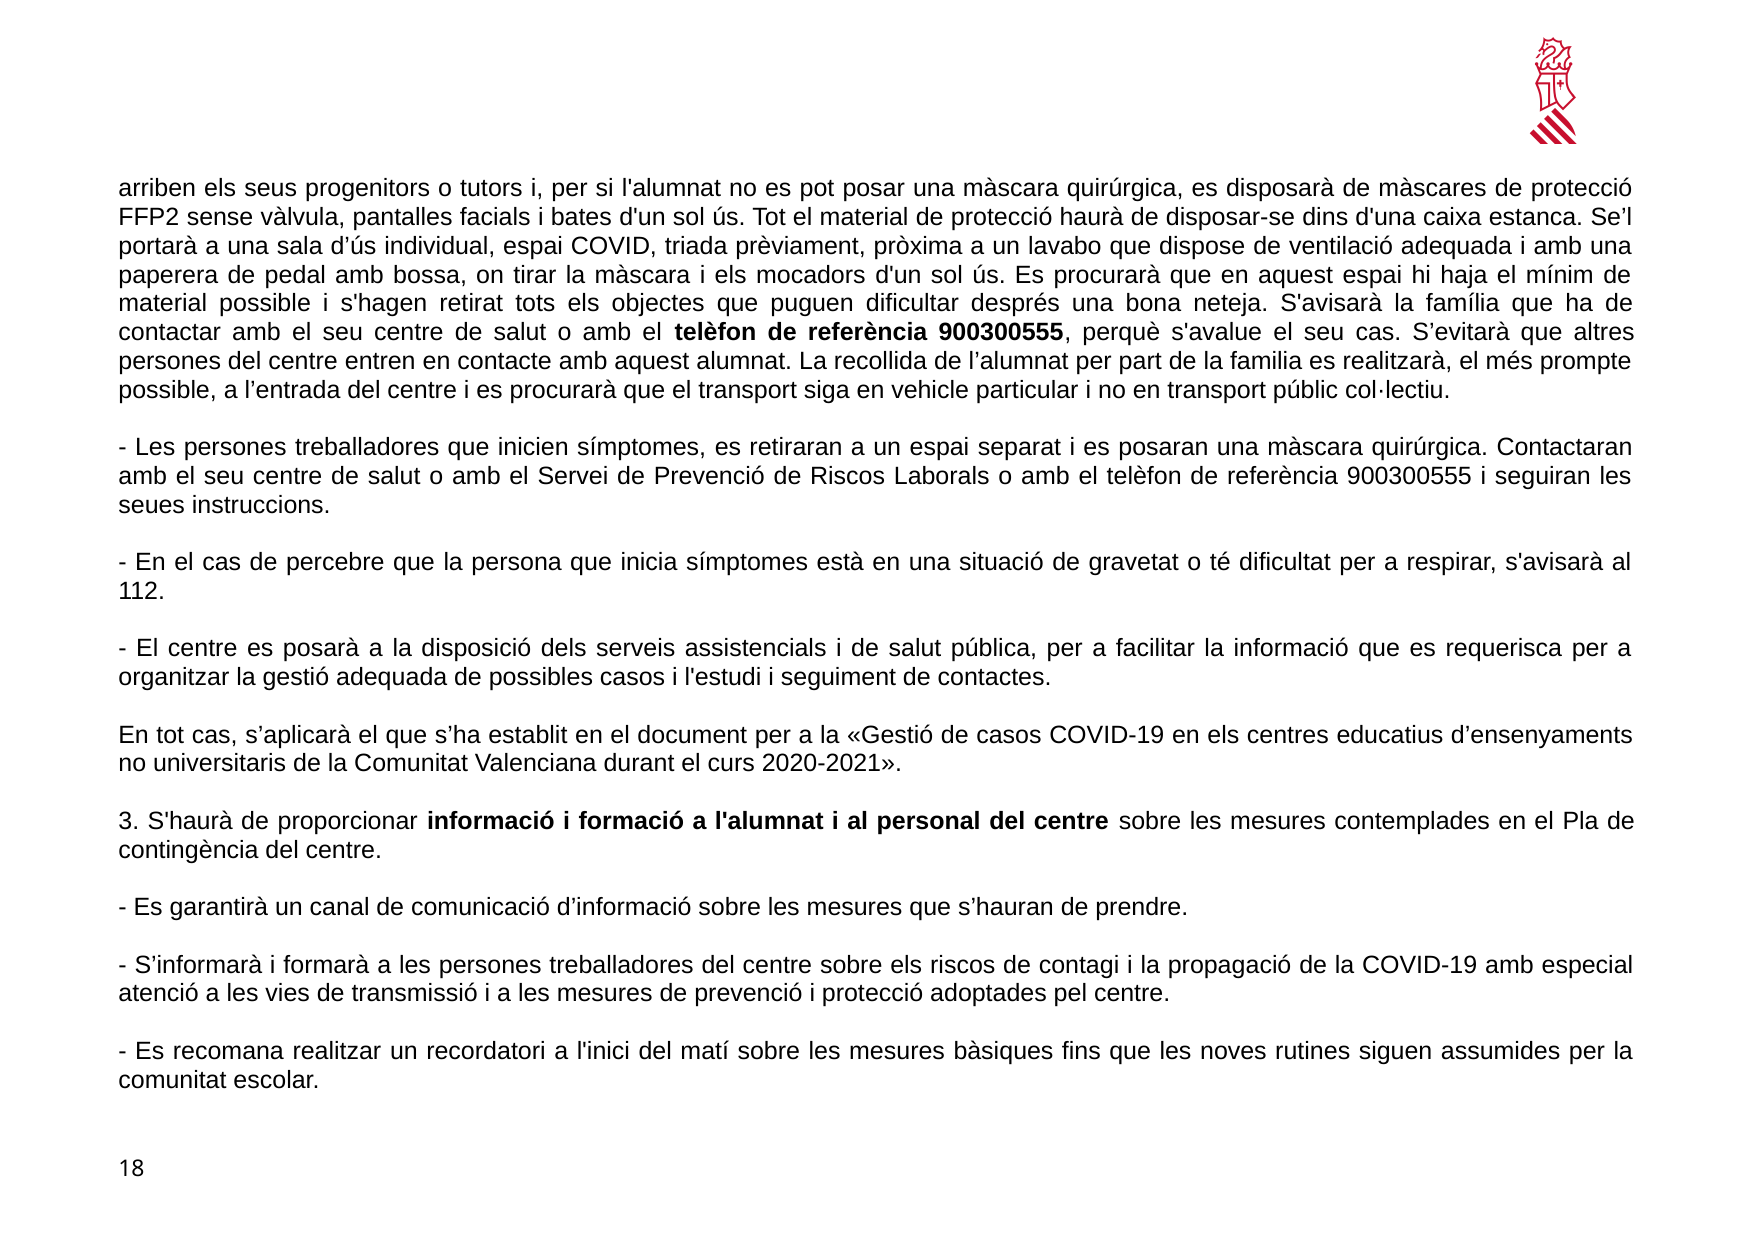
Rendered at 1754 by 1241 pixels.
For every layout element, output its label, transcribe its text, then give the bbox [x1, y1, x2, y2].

text - S’informarà i formarà a les persones treballadores del centre sobre els riscos de contagi i la propagació de la COVID-19 amb especial atenció a les vies de transmissió i a les mesures de prevenció i protecció adoptades pel centre. [118, 949, 1636, 1007]
picture [1529, 37, 1577, 144]
text - Es garantirà un canal de comunicació d’informació sobre les mesures que s’hauran de prendre. [118, 892, 1636, 921]
text arriben els seus progenitors o tutors i, per si l'alumnat no es pot posar una màscara quirúrgica, es disposarà de màscares de protecció FFP2 sense vàlvula, pantalles facials i bates d'un sol ús. Tot el material de protecció haurà de disposar-se dins d'una caixa estanca. Se’l portarà a una sala d’ús individual, espai COVID, triada prèviament, pròxima a un lavabo que dispose de ventilació adequada i amb una paperera de pedal amb bossa, on tirar la màscara i els mocadors d'un sol ús. Es procurarà que en aquest espai hi haja el mínim de material possible i s'hagen retirat tots els objectes que puguen dificultar després una bona neteja. S'avisarà la família que ha de contactar amb el seu centre de salut o amb el telèfon de referència 900300555, perquè s'avalue el seu cas. S’evitarà que altres persones del centre entren en contacte amb aquest alumnat. La recollida de l’alumnat per part de la familia es realitzarà, el més prompte possible, a l’entrada del centre i es procurarà que el transport siga en vehicle particular i no en transport públic col·lectiu. [118, 173, 1636, 403]
text 3. S'haurà de proporcionar informació i formació a l'alumnat i al personal del centre sobre les mesures contemplades en el Pla de contingència del centre. [118, 806, 1636, 863]
text - El centre es posarà a la disposició dels serveis assistencials i de salut pública, per a facilitar la informació que es requerisca per a organitzar la gestió adequada de possibles casos i l'estudi i seguiment de contactes. [118, 633, 1636, 691]
text - En el cas de percebre que la persona que inicia símptomes està en una situació de gravetat o té dificultat per a respirar, s'avisarà al 112. [118, 547, 1636, 604]
text - Les persones treballadores que inicien símptomes, es retiraran a un espai separat i es posaran una màscara quirúrgica. Contactaran amb el seu centre de salut o amb el Servei de Prevenció de Riscos Laborals o amb el telèfon de referència 900300555 i seguiran les seues instruccions. [118, 432, 1636, 518]
text - Es recomana realitzar un recordatori a l'inici del matí sobre les mesures bàsiques fins que les noves rutines siguen assumides per la comunitat escolar. [118, 1036, 1636, 1093]
text En tot cas, s’aplicarà el que s’ha establit en el document per a la «Gestió de casos COVID-19 en els centres educatius d’ensenyaments no universitaris de la Comunitat Valenciana durant el curs 2020-2021». [118, 719, 1636, 777]
